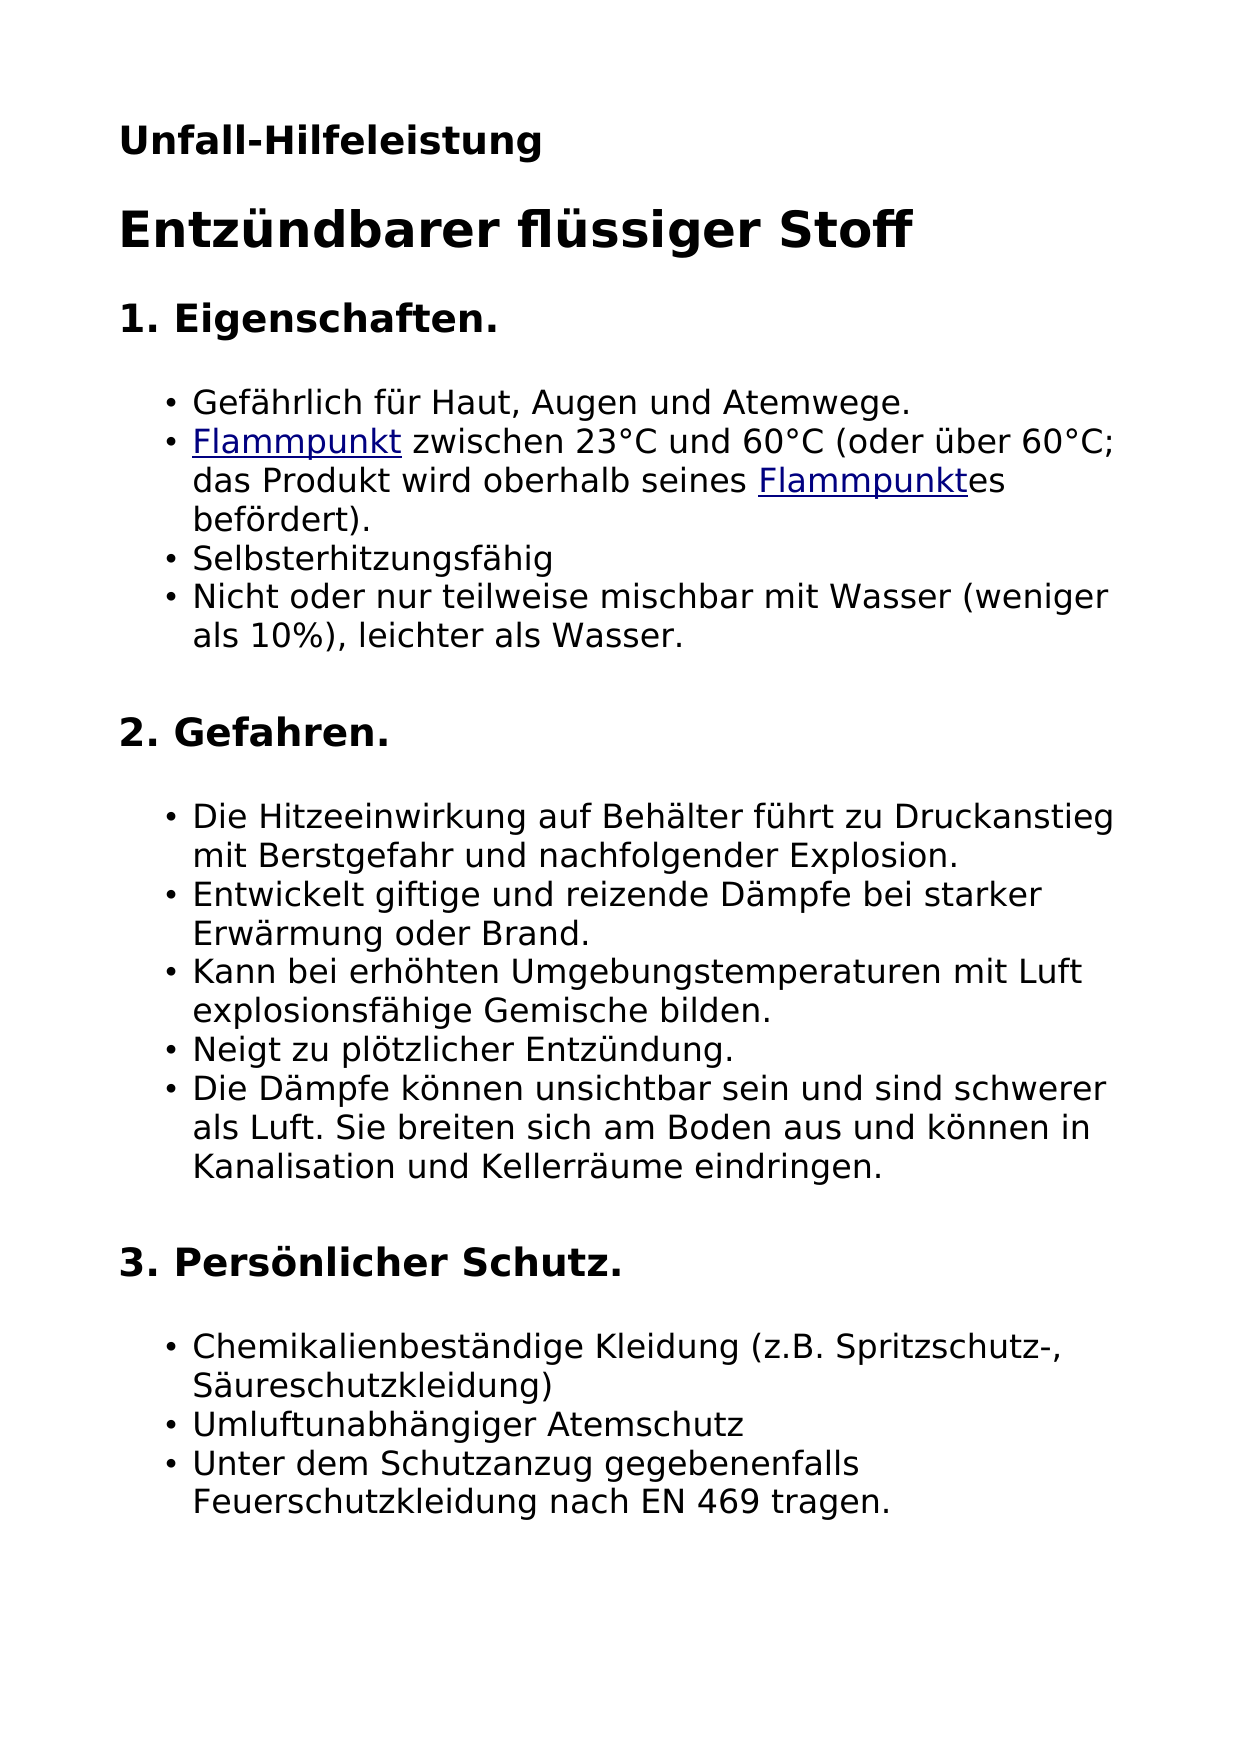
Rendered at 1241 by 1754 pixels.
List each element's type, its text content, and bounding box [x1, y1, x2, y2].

list Die Hitzeeinwirkung auf Behälter führt zu Druckanstieg mit Berstgefahr und nachfolgender Explosion. [177, 797, 1122, 875]
list Unter dem Schutzanzug gegebenenfalls Feuerschutzkleidung nach EN 469 tragen. [177, 1444, 1122, 1522]
subtitle 2. Gefahren. [118, 710, 1122, 755]
list Gefährlich für Haut, Augen und Atemwege. [177, 384, 1122, 423]
list Umluftunabhängiger Atemschutz [177, 1405, 1122, 1444]
list Die Dämpfe können unsichtbar sein und sind schwerer als Luft. Sie breiten sich am Boden aus und können in Kanalisation und Kellerräume eindringen. [177, 1069, 1122, 1186]
list Chemikalienbeständige Kleidung (z.B. Spritzschutz-, Säureschutzkleidung) [177, 1328, 1122, 1405]
subtitle Unfall-Hilfeleistung [118, 118, 1122, 163]
list Entwickelt giftige und reizende Dämpfe bei starker Erwärmung oder Brand. [177, 875, 1122, 953]
list Neigt zu plötzlicher Entzündung. [177, 1031, 1122, 1069]
list Flammpunkt zwischen 23°C und 60°C (oder über 60°C; das Produkt wird oberhalb seines Flammpunktes befördert). [177, 423, 1122, 539]
subtitle 3. Persönlicher Schutz. [118, 1240, 1122, 1286]
list Kann bei erhöhten Umgebungstemperaturen mit Luft explosionsfähige Gemische bilden. [177, 953, 1122, 1031]
list Selbsterhitzungsfähig [177, 539, 1122, 578]
subtitle 1. Eigenschaften. [118, 297, 1122, 342]
subtitle Entzündbarer flüssiger Stoff [118, 201, 1122, 259]
list Nicht oder nur teilweise mischbar mit Wasser (weniger als 10%), leichter als Wasser. [177, 578, 1122, 656]
